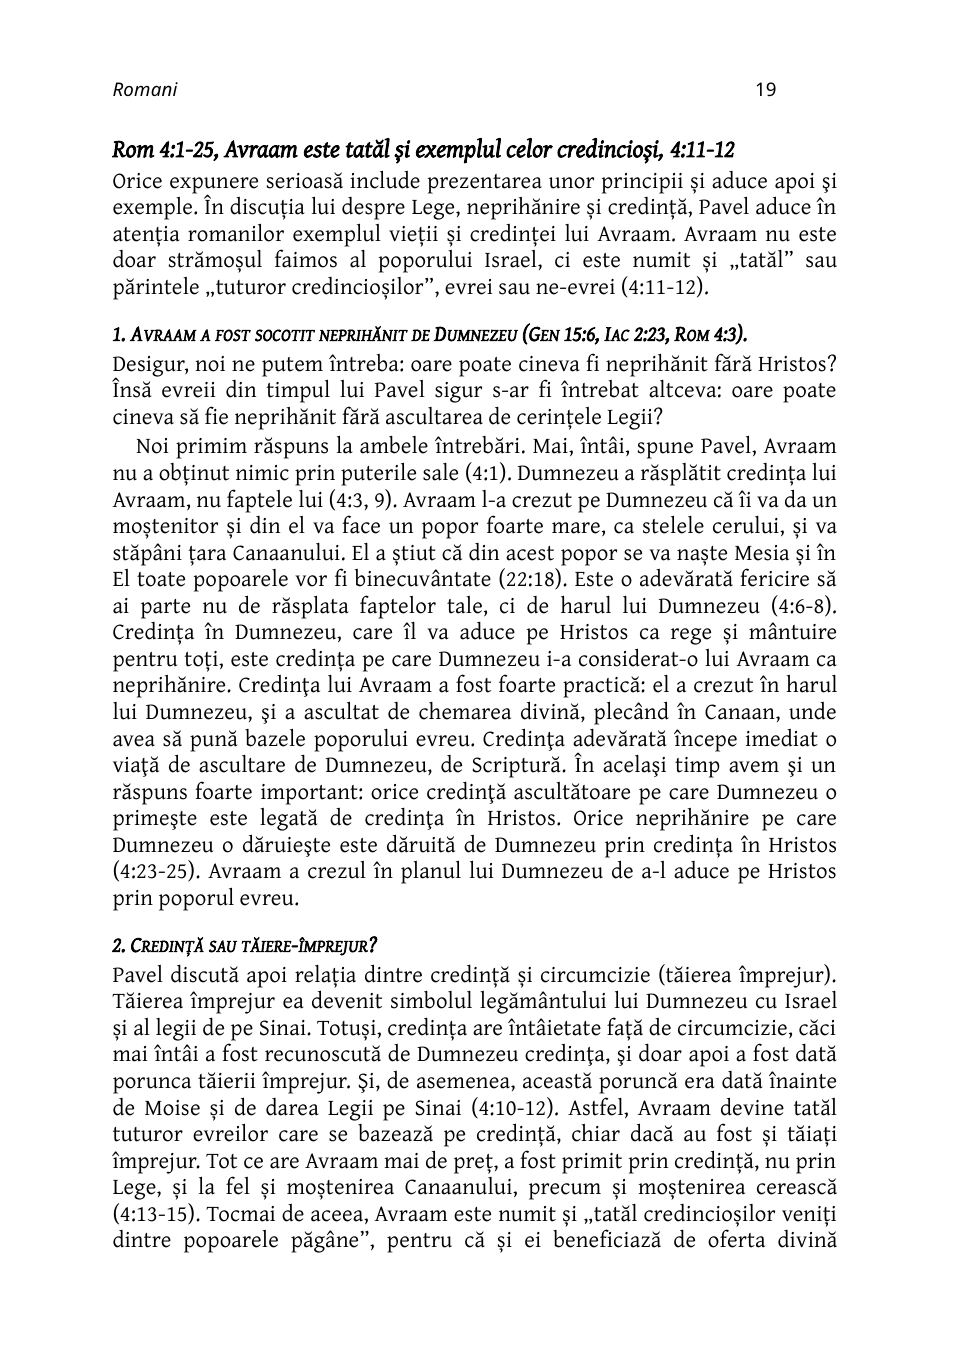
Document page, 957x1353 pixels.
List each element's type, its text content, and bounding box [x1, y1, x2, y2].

subtitle Rom 4:1-25, Avraam este tatăl și exemplul celor credincioși, 4:11-12 [597, 137, 838, 162]
subtitle Rom 4:1-25, Avraam este tatăl și exemplul celor credincioși, 4:11-12 [112, 137, 645, 162]
text Noi primim răspuns la ambele întrebări. Mai, întâi, spune Pavel, Avraam nu a obținut nimic prin puterile sale (4:1). Dumnezeu a răsplătit credința lui Avraam, nu faptele lui (4:3, 9). Avraam l-a crezut pe Dumnezeu că îi va da un moștenitor și din el va face un popor foarte mare, ca stelele cerului, și va stăpâni țara Canaanului. El a știut că din acest popor se va naște Mesia și în El toate popoarele vor fi binecuvântate (22:18). Este o adevărată fericire să ai parte nu de răsplata faptelor tale, ci de harul lui Dumnezeu (4:6-8). Credința în Dumnezeu, care îl va aduce pe Hristos ca rege și mântuire pentru toți, este credința pe care Dumnezeu i-a considerat-o lui Avraam ca neprihănire. Credinţa lui Avraam a fost foarte practică: el a crezut în harul lui Dumnezeu, şi a ascultat de chemarea divină, plecând în Canaan, unde avea să pună bazele poporului evreu. Credinţa adevărată începe imediat o viaţă de ascultare de Dumnezeu, de Scriptură. În acelaşi timp avem şi un răspuns foarte important: orice credinţă ascultătoare pe care Dumnezeu o primeşte este legată de credinţa în Hristos. Orice neprihănire pe care Dumnezeu o dăruieşte este dăruită de Dumnezeu prin credința în Hristos (4:23-25). Avraam a crezul în planul lui Dumnezeu de a-l aduce pe Hristos prin poporul evreu. [112, 434, 838, 912]
text Desigur, noi ne putem întreba: oare poate cineva fi neprihănit fără Hristos? Însă evreii din timpul lui Pavel sigur s-ar fi întrebat altceva: oare poate cineva să fie neprihănit fără ascultarea de cerințele Legii? [112, 351, 838, 431]
subtitle 2. Credință sau tăiere-împrejur? [112, 933, 838, 957]
subtitle 1. Avraam a fost socotit neprihănit de Dumnezeu (Gen 15:6, Iac 2:23, Rom 4:3). [112, 322, 838, 346]
text Pavel discută apoi relația dintre credință și circumcizie (tăierea împrejur). Tăierea împrejur ea devenit simbolul legământului lui Dumnezeu cu Israel și al legii de pe Sinai. Totuși, credința are întâietate față de circumcizie, căci mai întâi a fost recunoscută de Dumnezeu credinţa, şi doar apoi a fost dată porunca tăierii împrejur. Şi, de asemenea, această poruncă era dată înainte de Moise și de darea Legii pe Sinai (4:10-12). Astfel, Avraam devine tatăl tuturor evreilor care se bazează pe credință, chiar dacă au fost și tăiați împrejur. Tot ce are Avraam mai de preț, a fost primit prin credință, nu prin Lege, și la fel și moștenirea Canaanului, precum și moștenirea cerească (4:13-15). Tocmai de aceea, Avraam este numit și „tatăl credincioșilor veniți dintre popoarele păgâne”, pentru că și ei beneficiază de oferta divină [112, 962, 838, 1254]
text Orice expunere serioasă include prezentarea unor principii și aduce apoi şi exemple. În discuția lui despre Lege, neprihănire și credință, Pavel aduce în atenția romanilor exemplul vieții și credinței lui Avraam. Avraam nu este doar strămoșul faimos al poporului Israel, ci este numit și „tatăl” sau părintele „tuturor credincioșilor”, evrei sau ne-evrei (4:11-12). [112, 168, 838, 301]
